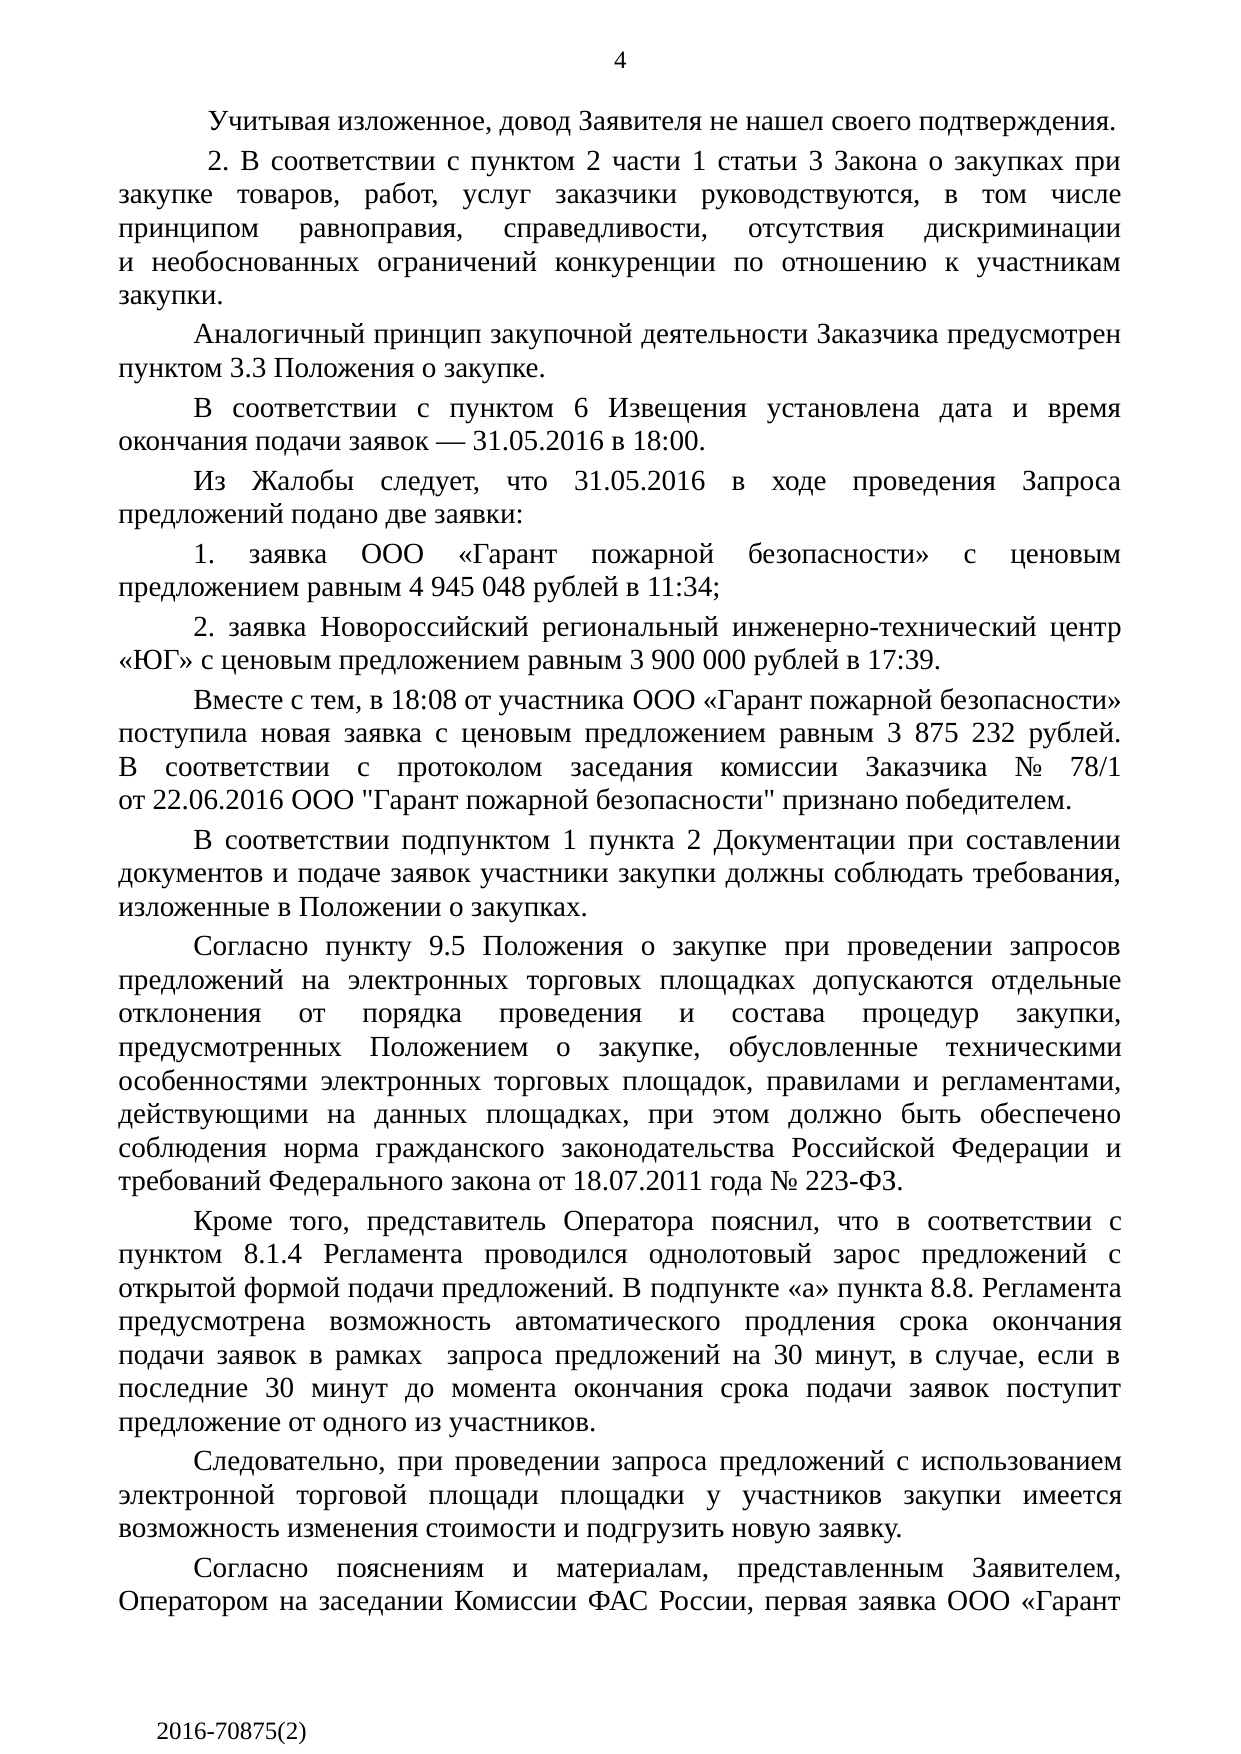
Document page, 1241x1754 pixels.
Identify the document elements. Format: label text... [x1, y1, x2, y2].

text Аналогичный принцип закупочной деятельности Заказчика предусмотрен пунктом 3.3 Положения о закупке. [118, 317, 1122, 384]
text 1. заявка ООО «Гарант пожарной безопасности» с ценовым предложением равным 4 945 048 рублей в 11:34; [118, 536, 1122, 603]
text В соответствии подпунктом 1 пункта 2 Документации при составлении документов и подаче заявок участники закупки должны соблюдать требования, изложенные в Положении о закупках. [118, 822, 1122, 922]
text Из Жалобы следует, что 31.05.2016 в ходе проведения Запроса предложений подано две заявки: [118, 463, 1122, 530]
text Учитывая изложенное, довод Заявителя не нашел своего подтверждения. [118, 103, 1122, 137]
text Согласно пункту 9.5 Положения о закупке при проведении запросов предложений на электронных торговых площадках допускаются отдельные отклонения от порядка проведения и состава процедур закупки, предусмотренных Положением о закупке, обусловленные техническими особенностями электронных торговых площадок, правилами и регламентами, действующими на данных площадках, при этом должно быть обеспечено соблюдения норма гражданского законодательства Российской Федерации и требований Федерального закона от 18.07.2011 года № 223-ФЗ. [118, 928, 1122, 1197]
text 2. В соответствии с пунктом 2 части 1 статьи 3 Закона о закупках при закупке товаров, работ, услуг заказчики руководствуются, в том числе принципом равноправия, справедливости, отсутствия дискриминации и необоснованных ограничений конкуренции по отношению к участникам закупки. [118, 143, 1122, 311]
text В соответствии с пунктом 6 Извещения установлена дата и время окончания подачи заявок — 31.05.2016 в 18:00. [118, 390, 1122, 457]
text Вместе с тем, в 18:08 от участника ООО «Гарант пожарной безопасности» поступила новая заявка с ценовым предложением равным 3 875 232 рублей. В соответствии с протоколом заседания комиссии Заказчика № 78/1 от 22.06.2016 ООО "Гарант пожарной безопасности" признано победителем. [118, 682, 1122, 816]
text 2. заявка Новороссийский региональный инженерно-технический центр «ЮГ» с ценовым предложением равным 3 900 000 рублей в 17:39. [118, 609, 1122, 676]
text Согласно пояснениям и материалам, представленным Заявителем, Оператором на заседании Комиссии ФАС России, первая заявка ООО «Гарант [118, 1550, 1122, 1617]
text Кроме того, представитель Оператора пояснил, что в соответствии с пунктом 8.1.4 Регламента проводился однолотовый зарос предложений с открытой формой подачи предложений. В подпункте «а» пункта 8.8. Регламента предусмотрена возможность автоматического продления срока окончания подачи заявок в рамках запроса предложений на 30 минут, в случае, если в последние 30 минут до момента окончания срока подачи заявок поступит предложение от одного из участников. [118, 1203, 1122, 1437]
text Следовательно, при проведении запроса предложений с использованием электронной торговой площади площадки у участников закупки имеется возможность изменения стоимости и подгрузить новую заявку. [118, 1443, 1122, 1544]
